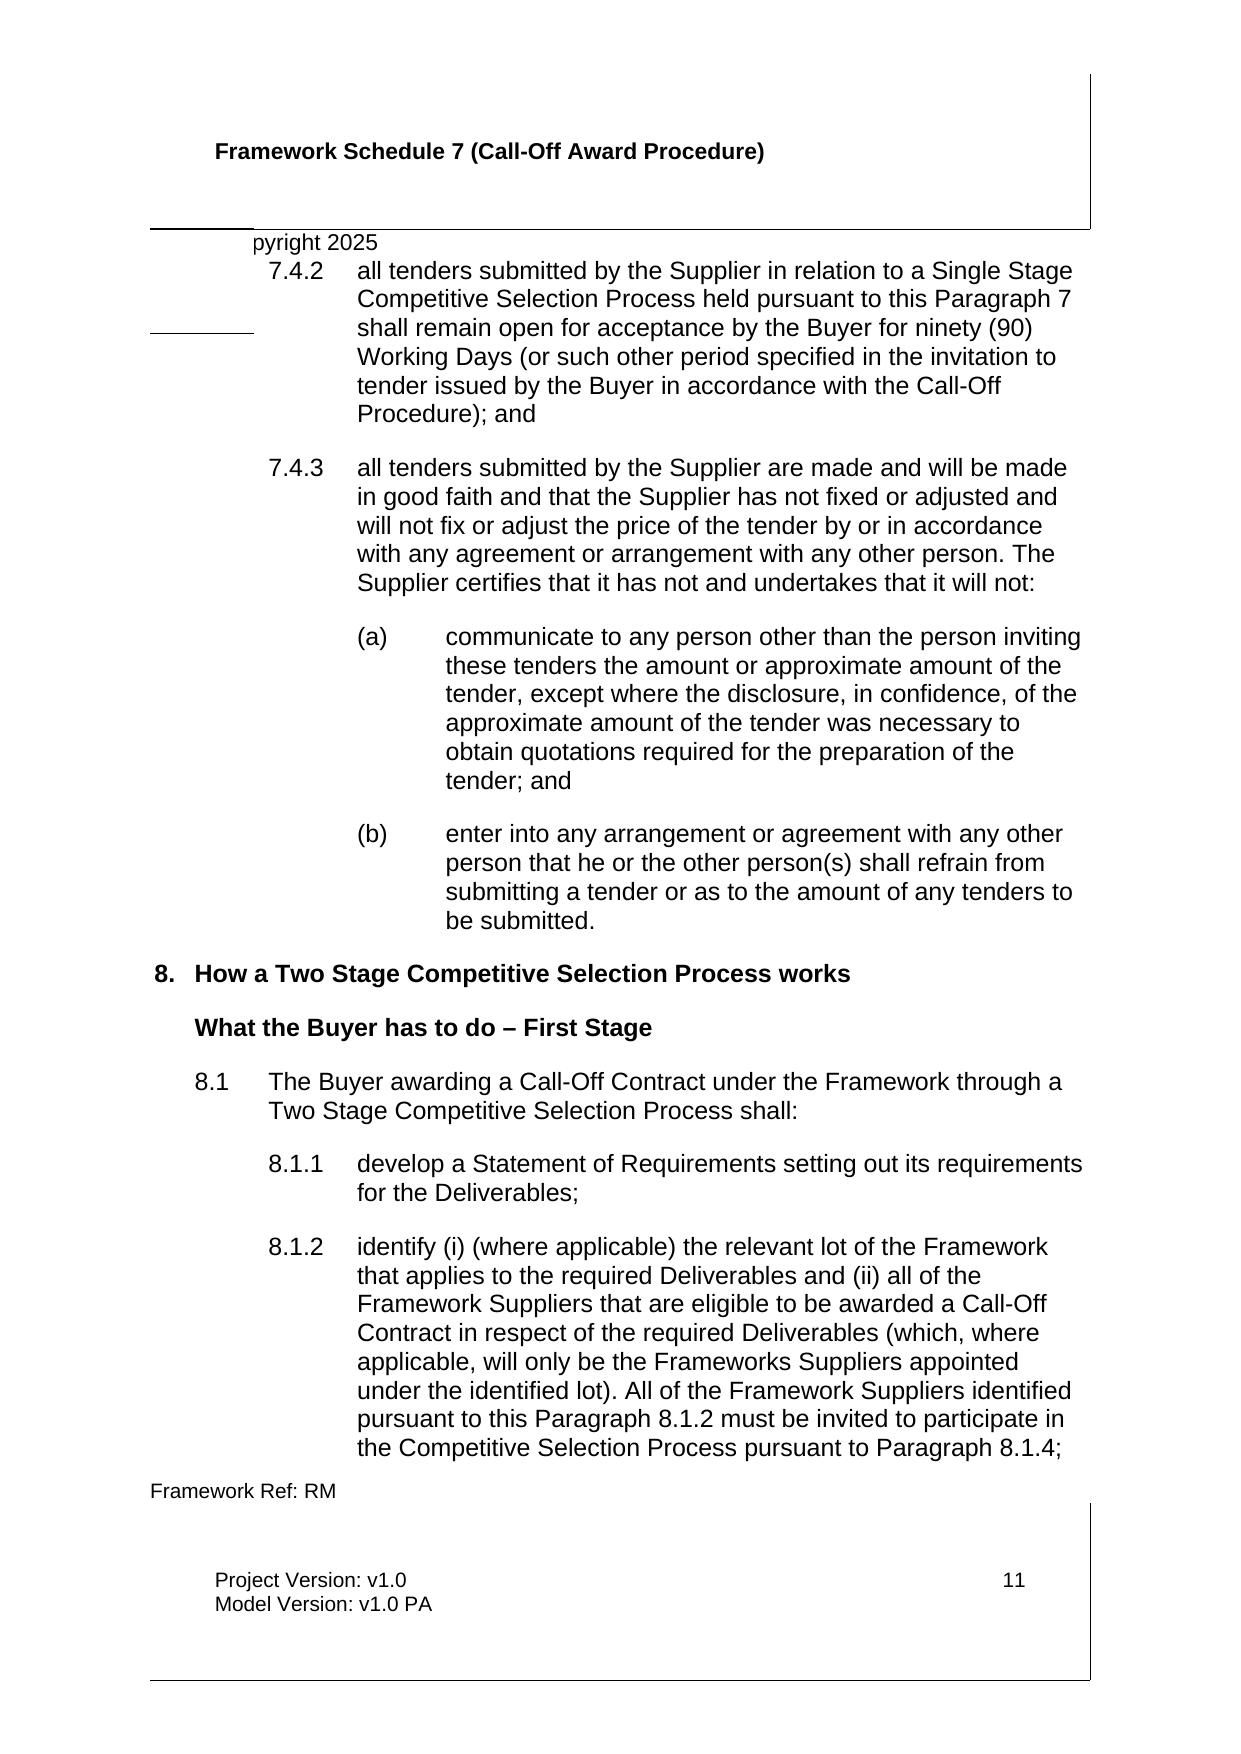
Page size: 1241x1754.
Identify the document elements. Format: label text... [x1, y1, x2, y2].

text What the Buyer has to do – First Stage [194, 1013, 1090, 1042]
list all tenders submitted by the Supplier are made and will be made in good faith and that the Supplier has not fixed or adjusted and will not fix or adjust the price of the tender by or in accordance with any agreement or arrangement with any other person. The Supplier certifies that it has not and undertakes that it will not: [268, 453, 1090, 597]
list The Buyer awarding a Call-Off Contract under the Framework through a Two Stage Competitive Selection Process shall: [194, 1067, 1090, 1124]
list develop a Statement of Requirements setting out its requirements for the Deliverables; [268, 1149, 1090, 1207]
list identify (i) (where applicable) the relevant lot of the Framework that applies to the required Deliverables and (ii) all of the Framework Suppliers that are eligible to be awarded a Call-Off Contract in respect of the required Deliverables (which, where applicable, will only be the Frameworks Suppliers appointed under the identified lot). All of the Framework Suppliers identified pursuant to this Paragraph 8.1.2 must be invited to participate in the Competitive Selection Process pursuant to Paragraph 8.1.4; [268, 1232, 1090, 1462]
list communicate to any person other than the person inviting these tenders the amount or approximate amount of the tender, except where the disclosure, in confidence, of the approximate amount of the tender was necessary to obtain quotations required for the preparation of the tender; and [357, 622, 1090, 794]
list all tenders submitted by the Supplier in relation to a Single Stage Competitive Selection Process held pursuant to this Paragraph 7 shall remain open for acceptance by the Buyer for ninety (90) Working Days (or such other period specified in the invitation to tender issued by the Buyer in accordance with the Call-Off Procedure); and [268, 256, 1090, 428]
list How a Two Stage Competitive Selection Process works [150, 959, 1090, 988]
list enter into any arrangement or agreement with any other person that he or the other person(s) shall refrain from submitting a tender or as to the amount of any tenders to be submitted. [357, 819, 1090, 934]
